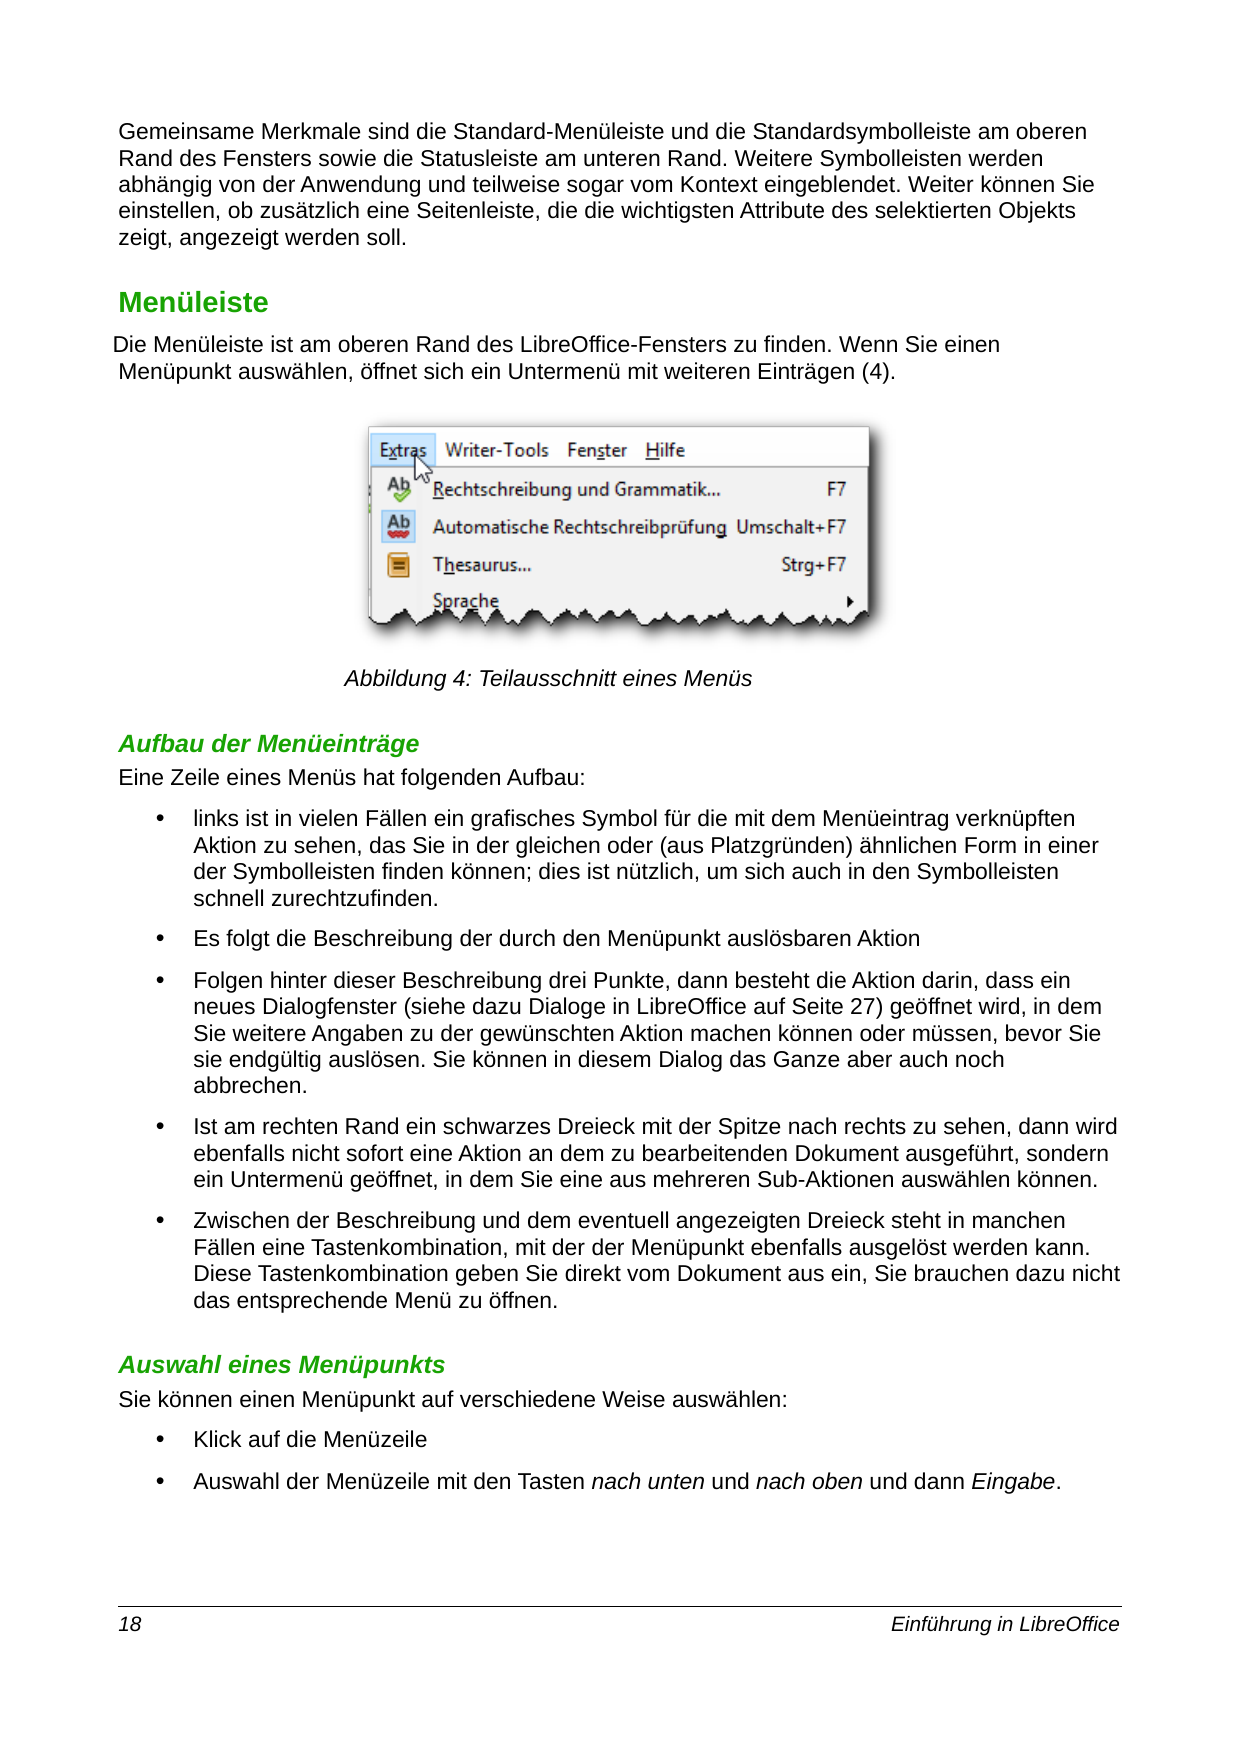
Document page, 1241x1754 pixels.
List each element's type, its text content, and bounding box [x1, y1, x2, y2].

list Ist am rechten Rand ein schwarzes Dreieck mit der Spitze nach rechts zu sehen, dann wird ebenfalls nicht sofort eine Aktion an dem zu bearbeitenden Dokument ausgeführt, sondern ein Untermenü geöffnet, in dem Sie eine aus mehreren Sub-Aktionen auswählen können. [156, 1111, 1122, 1193]
text Eine Zeile eines Menüs hat folgenden Aufbau: [118, 764, 1122, 791]
list links ist in vielen Fällen ein grafisches Symbol für die mit dem Menüeintrag verknüpften Aktion zu sehen, das Sie in der gleichen oder (aus Platzgründen) ähnlichen Form in einer der Symbolleisten finden können; dies ist nützlich, um sich auch in den Symbolleisten schnell zurechtzufinden. [156, 803, 1122, 911]
list Auswahl der Menüzeile mit den Tasten nach unten und nach oben und dann Eingabe. [156, 1466, 1122, 1494]
list Zwischen der Beschreibung und dem eventuell angezeigten Dreieck steht in manchen Fällen eine Tastenkombination, mit der der Menüpunkt ebenfalls ausgelöst werden kann. Diese Tastenkombination geben Sie direkt vom Dokument aus ein, Sie brauchen dazu nicht das entsprechende Menü zu öffnen. [156, 1205, 1122, 1313]
text Gemeinsame Merkmale sind die Standard-Menüleiste und die Standardsymbolleiste am oberen Rand des Fensters sowie die Statusleiste am unteren Rand. Weitere Symbolleisten werden abhängig von der Anwendung und teilweise sogar vom Kontext eingeblendet. Weiter können Sie einstellen, ob zusätzlich eine Seitenleiste, die die wichtigsten Attribute des selektierten Objekts zeigt, angezeigt werden soll. [118, 118, 1122, 250]
list Folgen hinter dieser Beschreibung drei Punkte, dann besteht die Aktion darin, dass ein neues Dialogfenster (siehe dazu Dialoge in LibreOffice auf Seite 27) geöffnet wird, in dem Sie weitere Angaben zu der gewünschten Aktion machen können oder müssen, bevor Sie sie endgültig auslösen. Sie können in diesem Dialog das Ganze aber auch noch abbrechen. [156, 964, 1122, 1099]
subtitle Auswahl eines Menüpunkts [118, 1351, 1122, 1379]
list Die Menüleiste ist am oberen Rand des LibreOffice-Fensters zu finden. Wenn Sie einen Menüpunkt auswählen, öffnet sich ein Untermenü mit weiteren Einträgen (Abbildung 4). [112, 331, 1110, 384]
text Sie können einen Menüpunkt auf verschiedene Weise auswählen: [118, 1386, 1122, 1412]
picture [344, 403, 896, 653]
text Abbildung 4: Teilausschnitt eines Menüs [344, 665, 896, 692]
list Es folgt die Beschreibung der durch den Menüpunkt auslösbaren Aktion [156, 923, 1122, 952]
list Klick auf die Menüzeile [156, 1424, 1122, 1453]
subtitle Menüleiste [118, 285, 1122, 319]
subtitle Aufbau der Menüeinträge [118, 729, 1122, 758]
